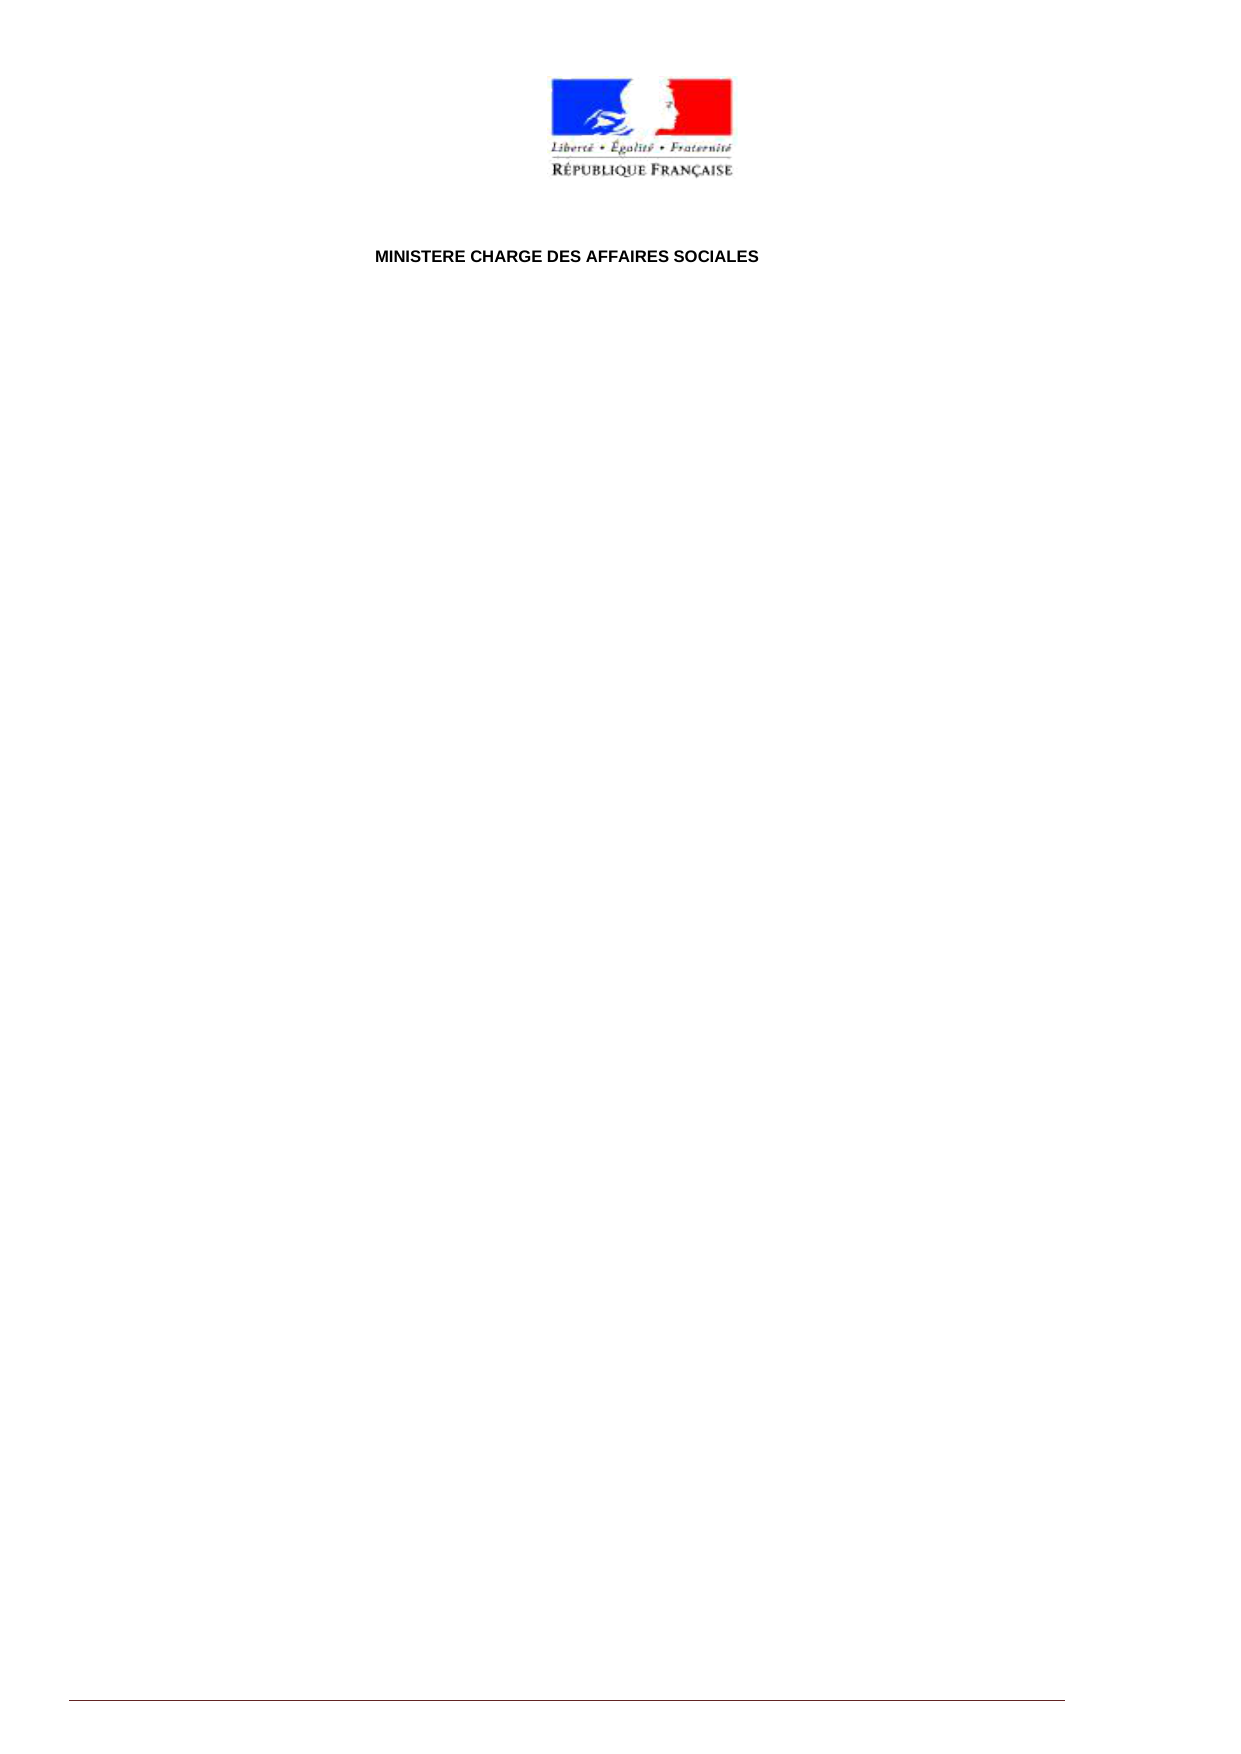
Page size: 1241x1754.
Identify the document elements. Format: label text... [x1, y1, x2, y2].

text MINISTERE CHARGE DES AFFAIRES SOCIALES [375, 247, 1111, 266]
picture [547, 76, 738, 181]
